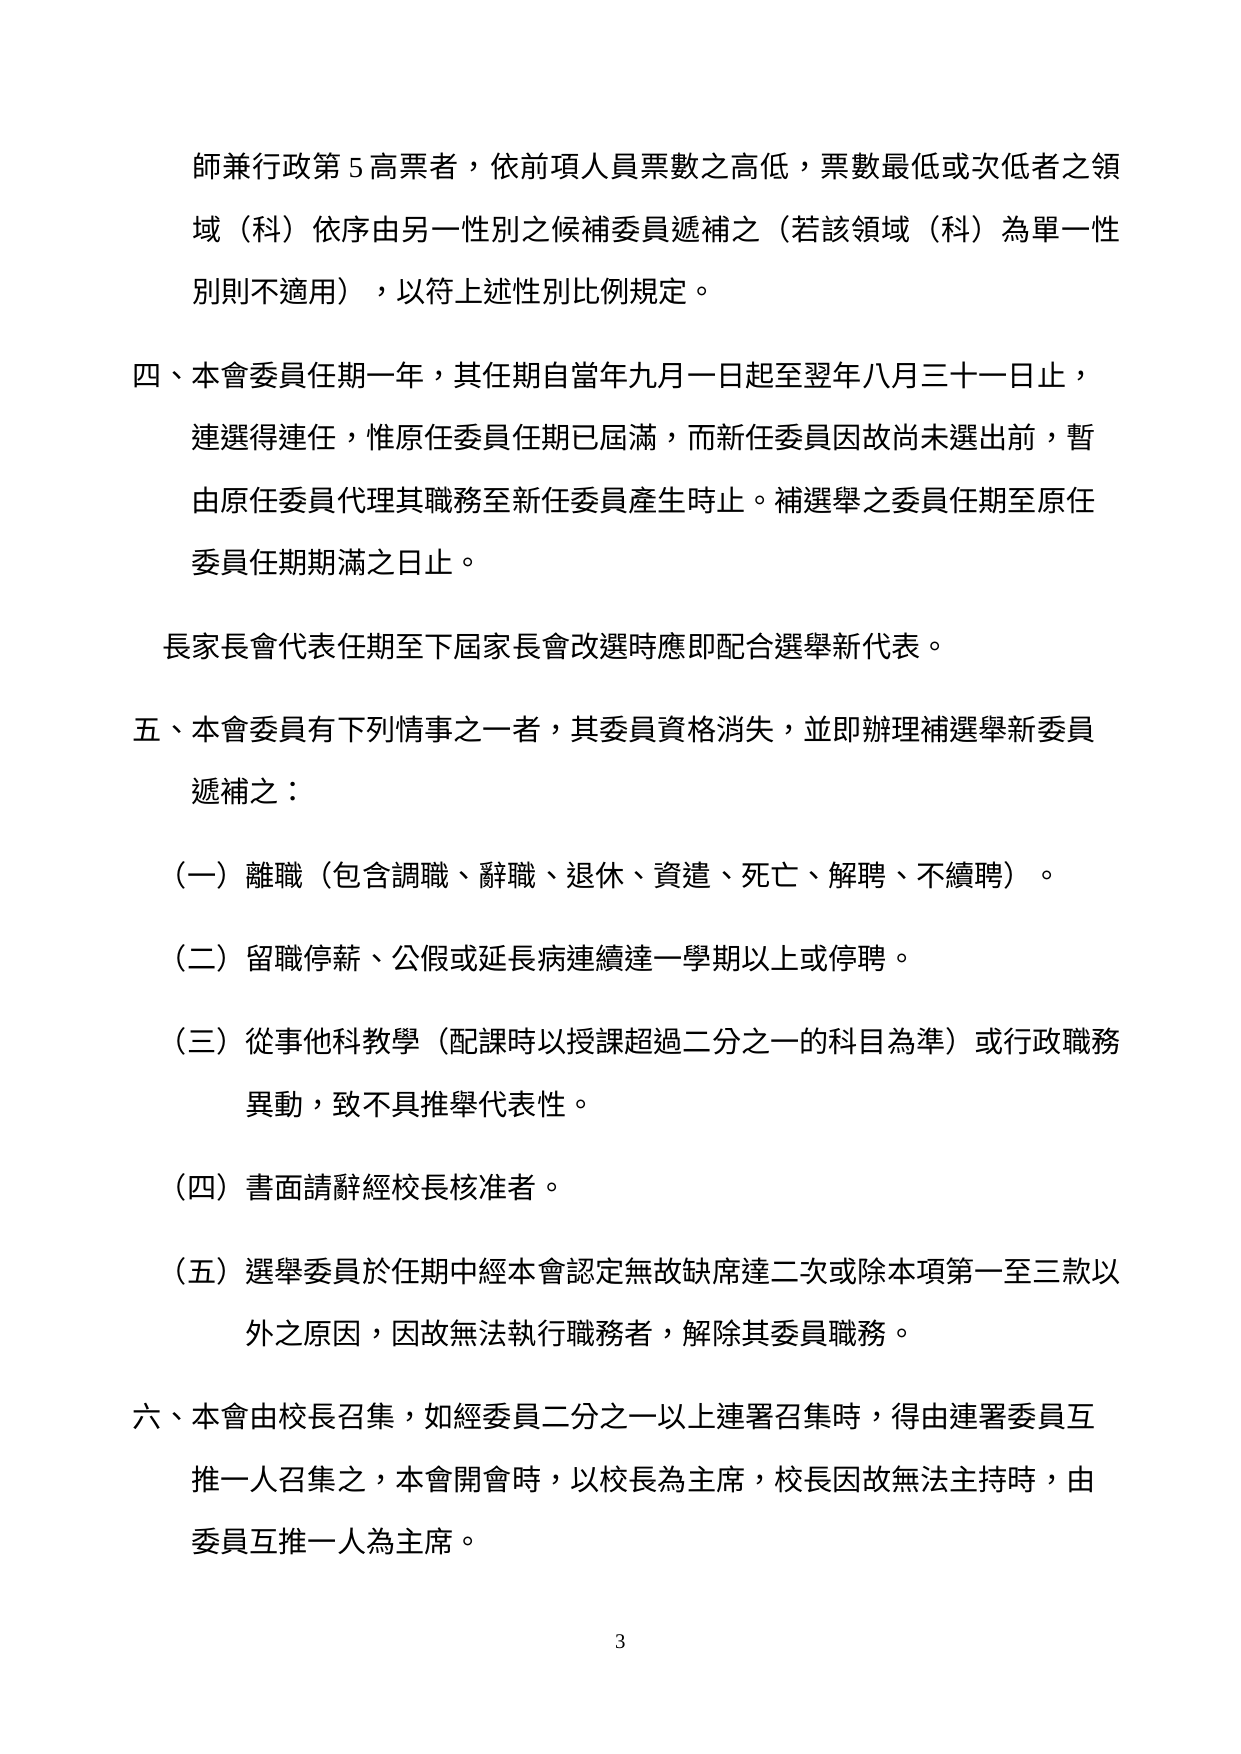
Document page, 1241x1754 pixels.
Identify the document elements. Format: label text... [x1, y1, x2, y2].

text 四、本會委員任期一年，其任期自當年九月一日起至翌年八月三十一日止，連選得連任，惟原任委員任期已屆滿，而新任委員因故尚未選出前，暫由原任委員代理其職務至新任委員產生時止。補選舉之委員任期至原任委員任期期滿之日止。 [133, 332, 1122, 582]
text （三）從事他科教學（配課時以授課超過二分之一的科目為準）或行政職務異動，致不具推舉代表性。 [158, 998, 1122, 1123]
text 六、本會由校長召集，如經委員二分之一以上連署召集時，得由連署委員互推一人召集之，本會開會時，以校長為主席，校長因故無法主持時，由委員互推一人為主席。 [133, 1373, 1122, 1561]
text 五、本會委員有下列情事之一者，其委員資格消失，並即辦理補選舉新委員遞補之： [133, 686, 1122, 811]
text （二）留職停薪、公假或延長病連續達一學期以上或停聘。 [158, 915, 1122, 978]
text 師兼行政第5高票者，依前項人員票數之高低，票數最低或次低者之領域（科）依序由另一性別之候補委員遞補之（若該領域（科）為單一性別則不適用），以符上述性別比例規定。 [192, 123, 1122, 311]
text （一）離職（包含調職、辭職、退休、資遣、死亡、解聘、不續聘）。 [158, 832, 1122, 894]
text （四）書面請辭經校長核准者。 [158, 1144, 1122, 1207]
text 長家長會代表任期至下屆家長會改選時應即配合選舉新代表。 [133, 603, 1122, 665]
text （五）選舉委員於任期中經本會認定無故缺席達二次或除本項第一至三款以外之原因，因故無法執行職務者，解除其委員職務。 [158, 1228, 1122, 1353]
